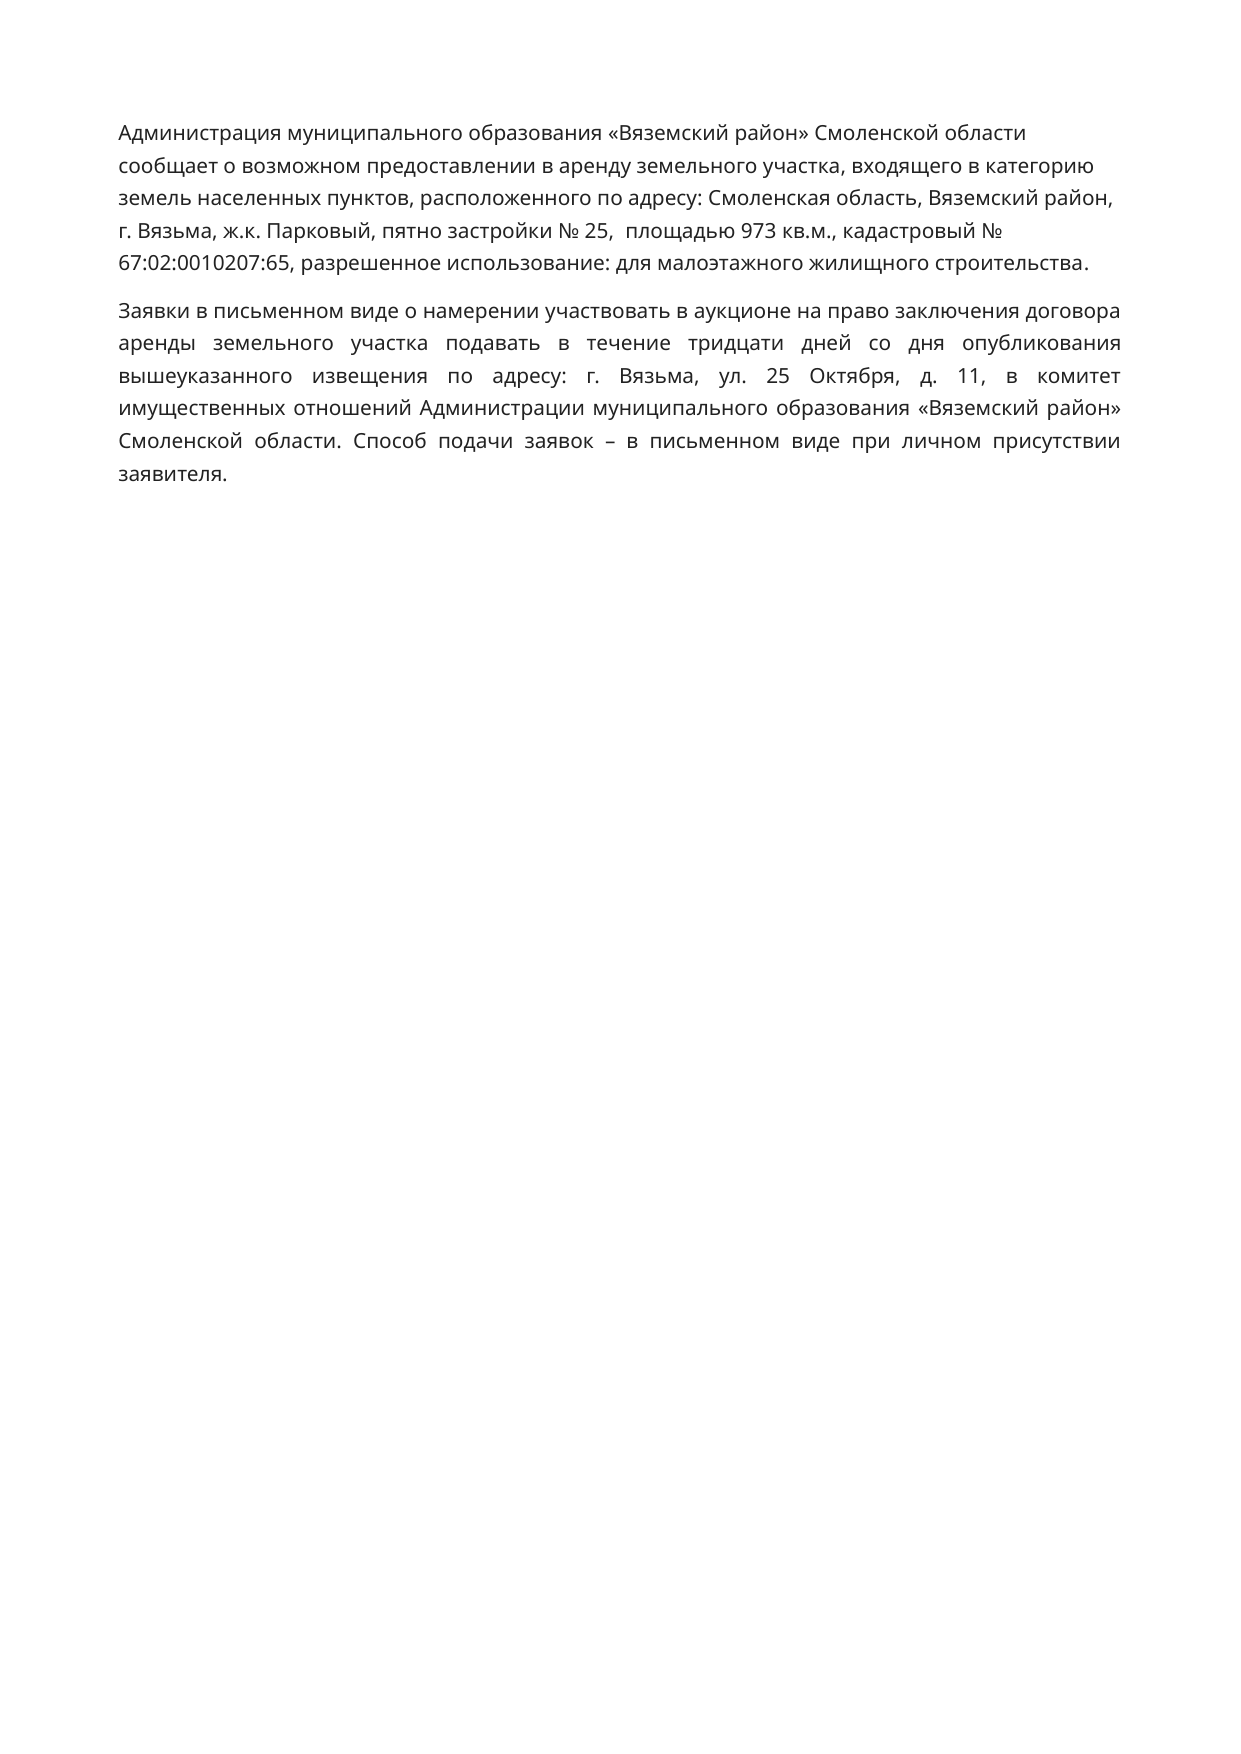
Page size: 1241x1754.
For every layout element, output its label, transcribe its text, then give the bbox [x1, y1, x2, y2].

text Заявки в письменном виде о намерении участвовать в аукционе на право заключения договора аренды земельного участка подавать в течение тридцати дней со дня опубликования вышеуказанного извещения по адресу: г. Вязьма, ул. 25 Октября, д. 11, в комитет имущественных отношений Администрации муниципального образования «Вяземский район» Смоленской области. Способ подачи заявок – в письменном виде при личном присутствии заявителя. [118, 296, 1122, 487]
text Администрация муниципального образования «Вяземский район» Смоленской области сообщает о возможном предоставлении в аренду земельного участка, входящего в категорию земель населенных пунктов, расположенного по адресу: Смоленская область, Вяземский район, г. Вязьма, ж.к. Парковый, пятно застройки № 25, площадью 973 кв.м., кадастровый № 67:02:0010207:65, разрешенное использование: для малоэтажного жилищного строительства. [118, 118, 1122, 277]
